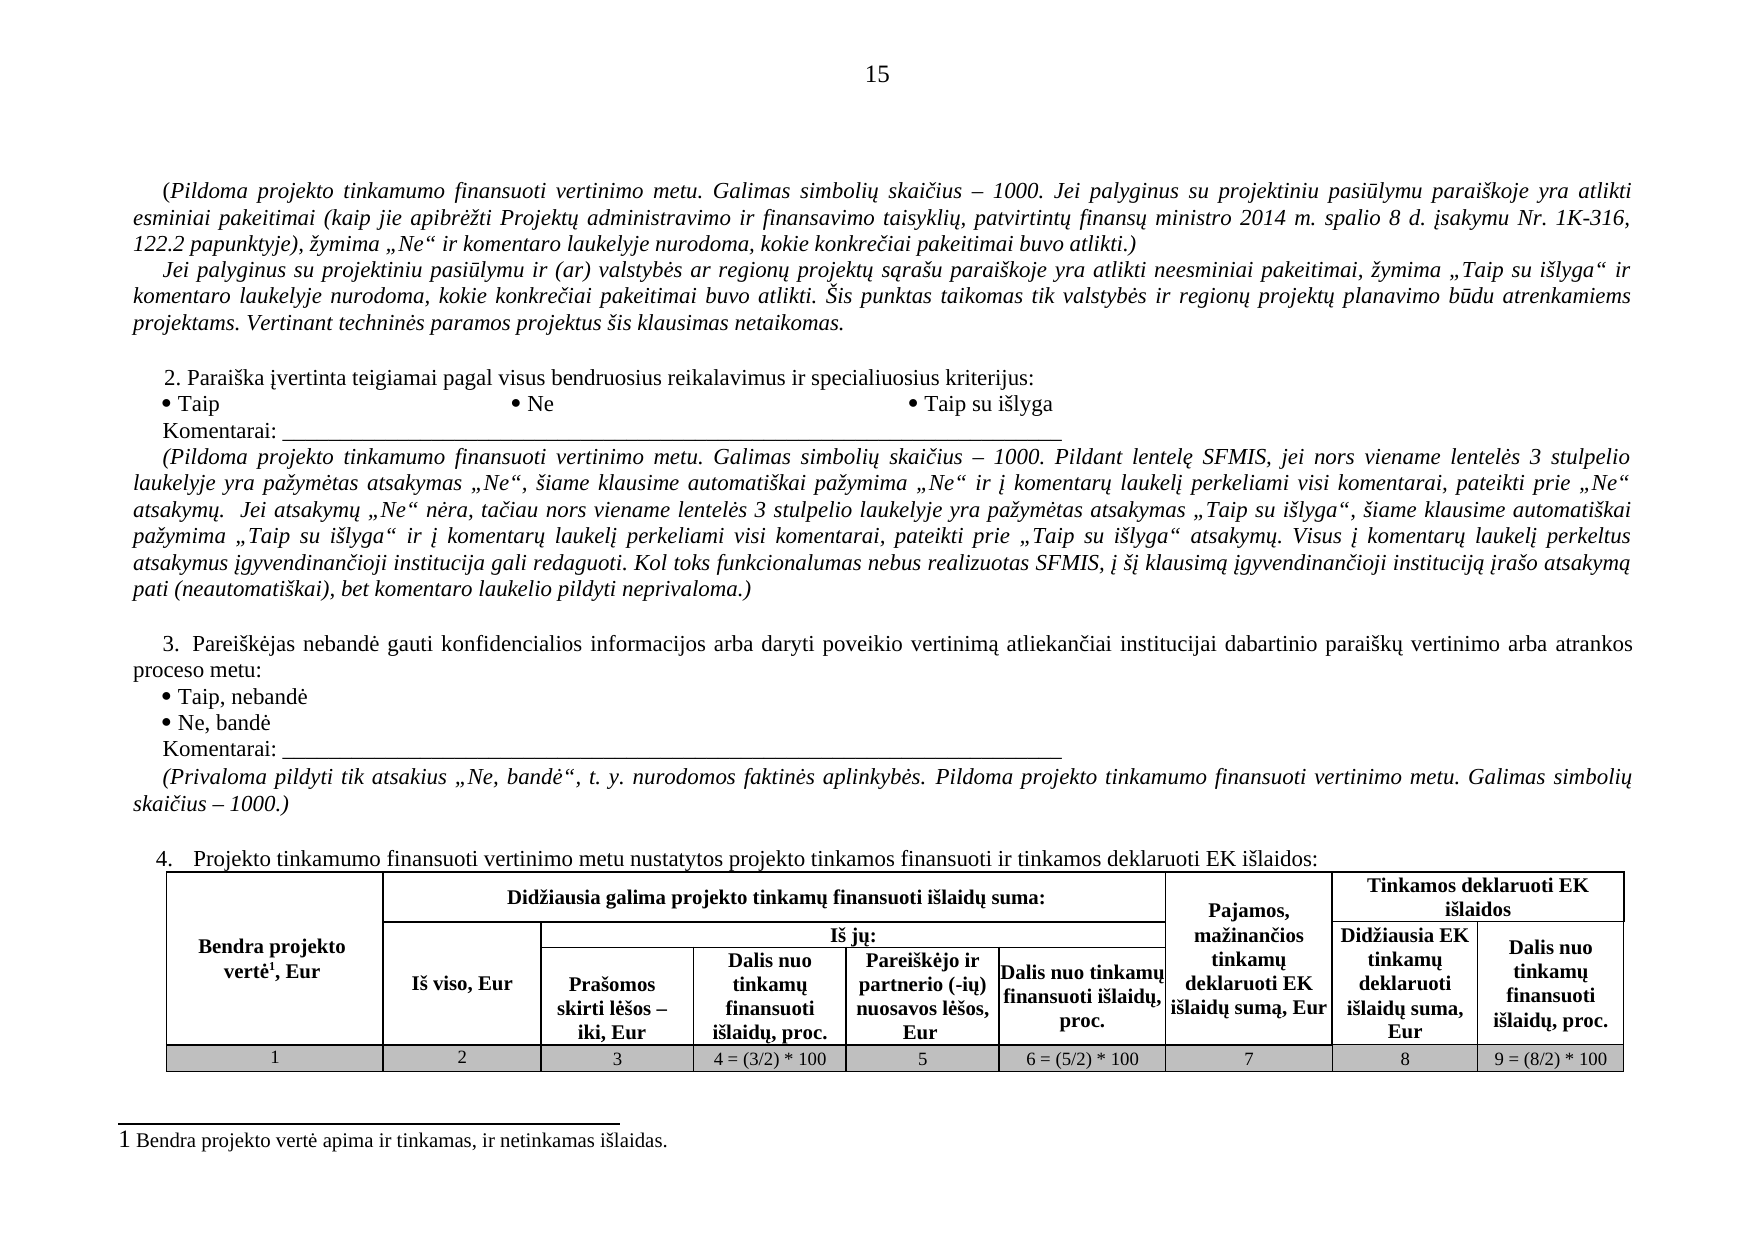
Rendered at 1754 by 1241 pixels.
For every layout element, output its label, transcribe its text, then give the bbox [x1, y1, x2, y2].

table_cell Dalis nuo tinkamų finansuoti išlaidų, proc. [1478, 922, 1623, 1044]
text  Taip, nebandė [162, 683, 1636, 709]
table_cell 5 [847, 1046, 998, 1071]
table_cell 3 [542, 1046, 693, 1071]
text (Pildoma projekto tinkamumo finansuoti vertinimo metu. Galimas simbolių skaičius – 1000. Jei palyginus su projektiniu pasiūlymu paraiškoje yra atlikti esminiai pakeitimai (kaip jie apibrėžti Projektų administravimo ir finansavimo taisyklių, patvirtintų finansų ministro 2014 m. spalio 8 d. įsakymu Nr. 1K-316, 122.2 papunktyje), žymima „Ne“ ir komentaro laukelyje nurodoma, kokie konkrečiai pakeitimai buvo atlikti.) [133, 177, 1636, 256]
table_cell 2 [384, 1046, 540, 1071]
text 4. Projekto tinkamumo finansuoti vertinimo metu nustatytos projekto tinkamos finansuoti ir tinkamos deklaruoti EK išlaidos: [156, 845, 1636, 871]
text 3. Pareiškėjas nebandė gauti konfidencialios informacijos arba daryti poveikio vertinimą atliekančiai institucijai dabartinio paraiškų vertinimo arba atrankos proceso metu: [133, 630, 1636, 683]
text 2. Paraiška įvertinta teigiamai pagal visus bendruosius reikalavimus ir specialiuosius kriterijus: [118, 364, 1636, 390]
table_cell Iš viso, Eur [384, 923, 540, 1044]
table_cell Dalis nuo tinkamų finansuoti išlaidų, proc. [1000, 948, 1165, 1044]
text Jei palyginus su projektiniu pasiūlymu ir (ar) valstybės ar regionų projektų sąrašu paraiškoje yra atlikti neesminiai pakeitimai, žymima „Taip su išlyga“ ir komentaro laukelyje nurodoma, kokie konkrečiai pakeitimai buvo atlikti. Šis punktas taikomas tik valstybės ir regionų projektų planavimo būdu atrenkamiems projektams. Vertinant techninės paramos projektus šis klausimas netaikomas. [133, 256, 1636, 335]
table_cell 4 = (3/2) * 100 [694, 1046, 845, 1071]
table_header Bendra projekto vertė, Eur [167, 873, 382, 1044]
text (Privaloma pildyti tik atsakius „Ne, bandė“, t. y. nurodomos faktinės aplinkybės. Pildoma projekto tinkamumo finansuoti vertinimo metu. Galimas simbolių skaičius – 1000.) [133, 762, 1636, 816]
table_header Didžiausia galima projekto tinkamų finansuoti išlaidų suma: [384, 873, 1165, 921]
table_header Tinkamos deklaruoti EK išlaidos [1333, 873, 1623, 921]
table_cell Didžiausia EK tinkamų deklaruoti išlaidų suma, Eur [1333, 922, 1477, 1044]
table_cell 6 = (5/2) * 100 [1000, 1046, 1165, 1071]
table_cell Iš jų: [542, 923, 1165, 947]
text (Pildoma projekto tinkamumo finansuoti vertinimo metu. Galimas simbolių skaičius – 1000. Pildant lentelę SFMIS, jei nors viename lentelės 3 stulpelio laukelyje yra pažymėtas atsakymas „Ne“, šiame klausime automatiškai pažymima „Ne“ ir į komentarų laukelį perkeliami visi komentarai, pateikti prie „Ne“ atsakymų. Jei atsakymų „Ne“ nėra, tačiau nors viename lentelės 3 stulpelio laukelyje yra pažymėtas atsakymas „Taip su išlyga“, šiame klausime automatiškai pažymima „Taip su išlyga“ ir į komentarų laukelį perkeliami visi komentarai, pateikti prie „Taip su išlyga“ atsakymų. Visus į komentarų laukelį perkeltus atsakymus įgyvendinančioji institucija gali redaguoti. Kol toks funkcionalumas nebus realizuotas SFMIS, į šį klausimą įgyvendinančioji instituciją įrašo atsakymą pati (neautomatiškai), bet komentaro laukelio pildyti neprivaloma.) [133, 443, 1636, 601]
text  Taip  Ne  Taip su išlyga [162, 390, 1636, 417]
text Komentarai: ____________________________________________________________________ [162, 735, 1636, 762]
table_cell 7 [1166, 1046, 1332, 1071]
table_cell 8 [1333, 1045, 1477, 1071]
table_cell 9 = (8/2) * 100 [1478, 1045, 1623, 1071]
table_cell Pareiškėjo ir partnerio (-ių) nuosavos lėšos, Eur [847, 948, 998, 1044]
table_header Pajamos, mažinančios tinkamų deklaruoti EK išlaidų sumą, Eur [1166, 873, 1331, 1044]
table_cell 1 [167, 1046, 382, 1071]
table_cell Dalis nuo tinkamų finansuoti išlaidų, proc. [694, 948, 845, 1044]
text Komentarai: ____________________________________________________________________ [162, 417, 1636, 443]
table_cell Prašomos skirti lėšos – iki, Eur [542, 948, 693, 1044]
text  Ne, bandė [162, 709, 1636, 735]
